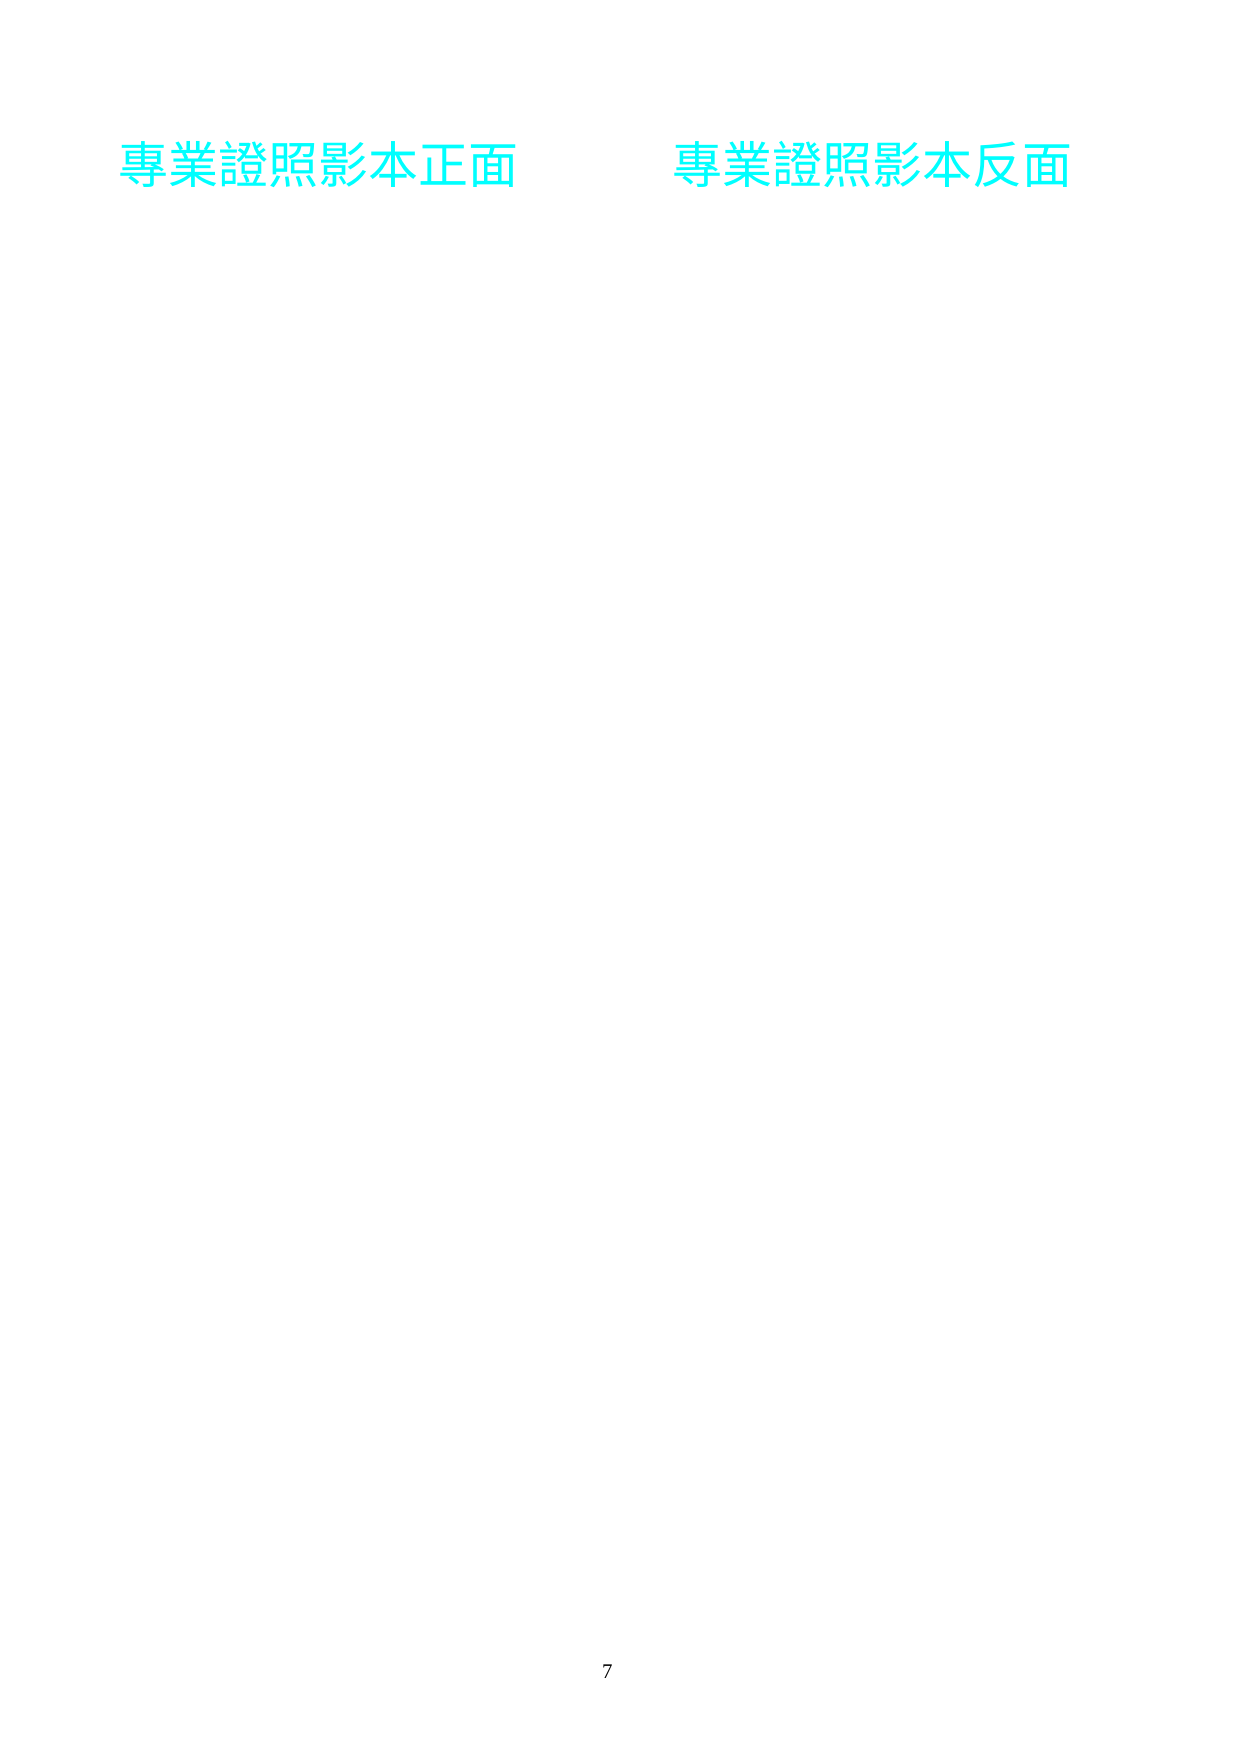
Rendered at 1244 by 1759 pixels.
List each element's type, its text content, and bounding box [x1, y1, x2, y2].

text 專業證照影本正面 [118, 130, 523, 198]
text 專業證照影本反面 [672, 130, 1077, 198]
